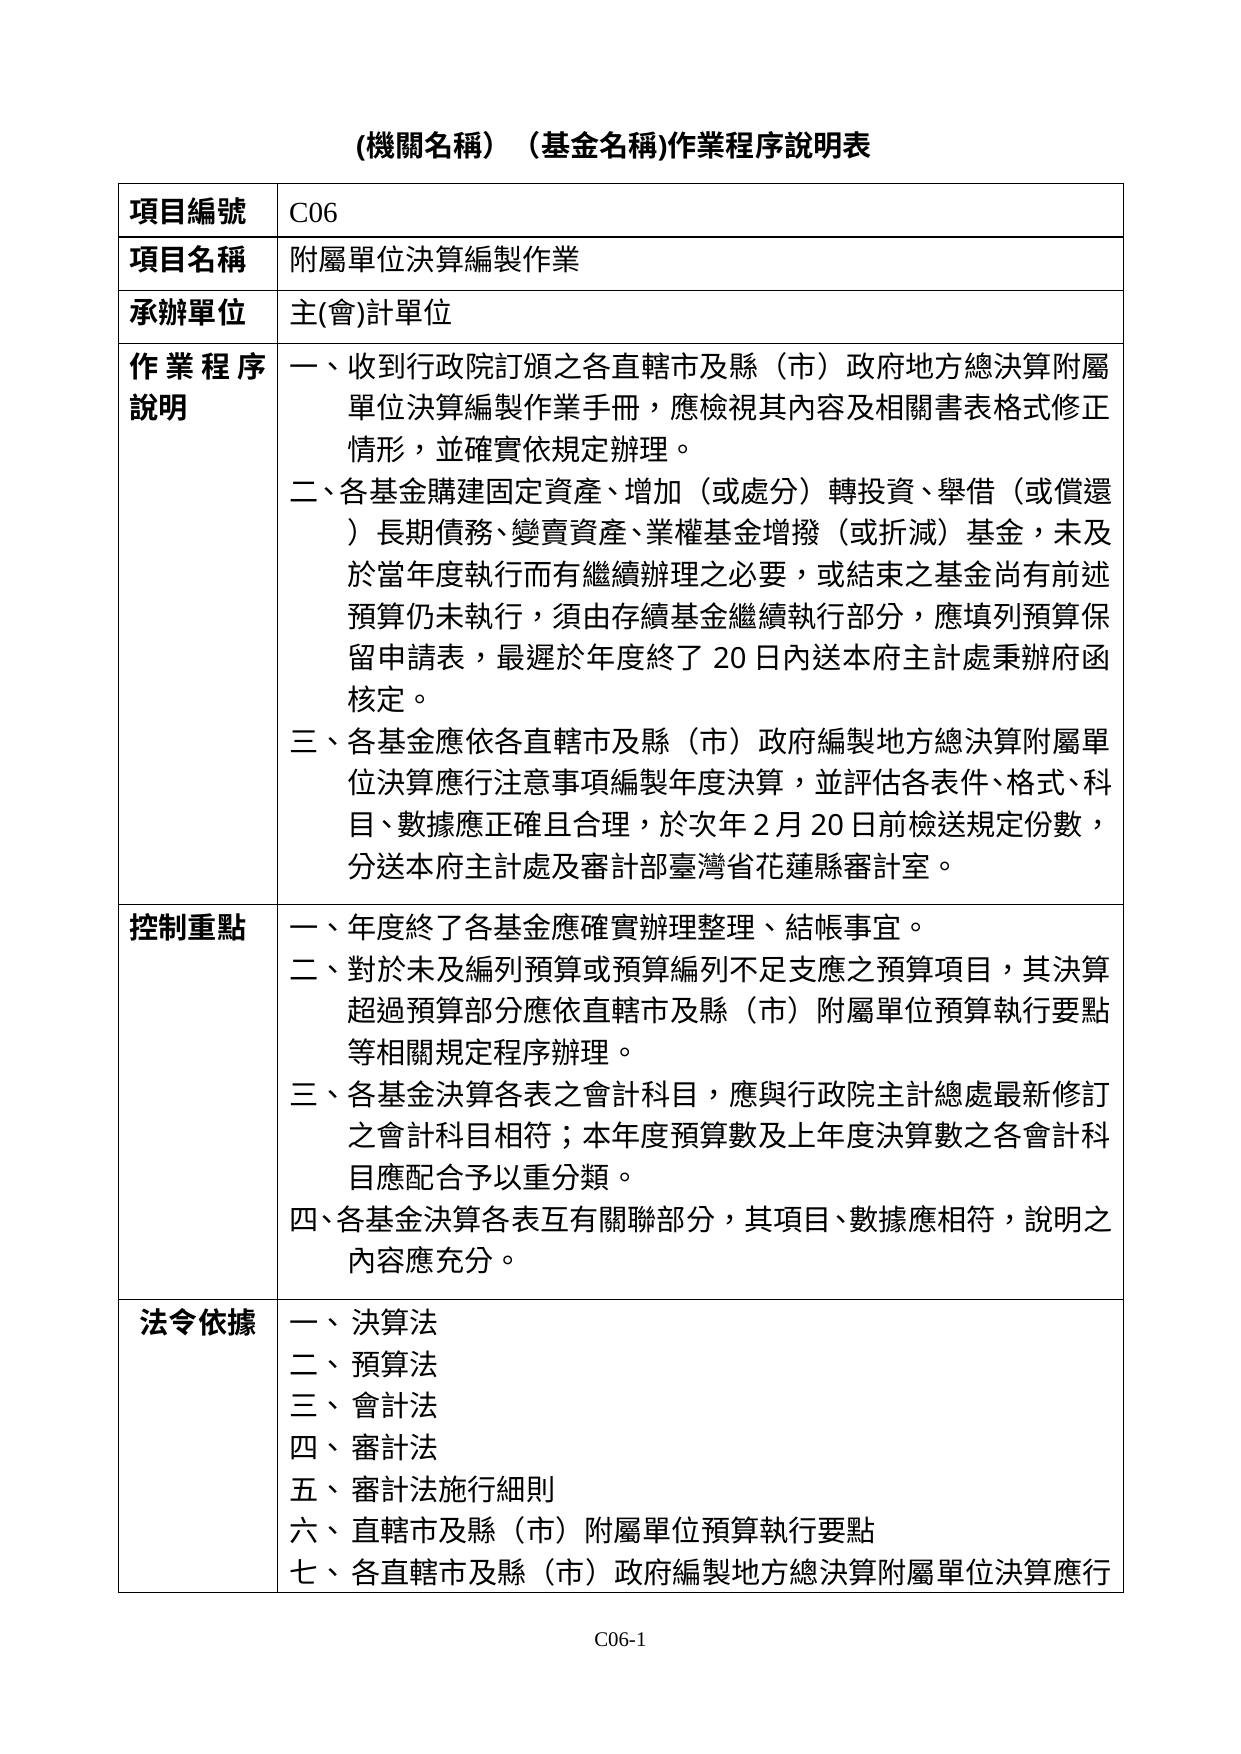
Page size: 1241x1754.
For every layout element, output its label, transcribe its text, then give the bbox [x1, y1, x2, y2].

table_header 項目編號 [119, 184, 277, 236]
table_cell 附屬單位決算編製作業 [278, 238, 1123, 289]
table_cell 一、收到行政院訂頒之各直轄市及縣（市）政府地方總決算附屬單位決算編製作業手冊，應檢視其內容及相關書表格式修正情形，並確實依規定辦理。 二、各基金購建固定資產、增加（或處分）轉投資、舉借（或償還）長期債務、變賣資產、業權基金增撥（或折減）基金，未及於當年度執行而有繼續辦理之必要，或結束之基金尚有前述預算仍未執行，須由存續基金繼續執行部分，應填列預算保留申請表，最遲於年度終了20日內送本府主計處秉辦府函核定。 三、各基金應依各直轄市及縣（市）政府編製地方總決算附屬單位決算應行注意事項編製年度決算，並評估各表件、格式、科目、數據應正確且合理，於次年2月20日前檢送規定份數，分送本府主計處及審計部臺灣省花蓮縣審計室。 [278, 344, 1123, 904]
table_header C06 [278, 184, 1123, 236]
table_cell 項目名稱 [119, 238, 277, 289]
table_cell 主(會)計單位 [278, 291, 1123, 343]
table_cell 承辦單位 [119, 291, 277, 343]
table_cell 一、年度終了各基金應確實辦理整理、結帳事宜。 二、對於未及編列預算或預算編列不足支應之預算項目，其決算超過預算部分應依直轄市及縣（市）附屬單位預算執行要點等相關規定程序辦理。 三、各基金決算各表之會計科目，應與行政院主計總處最新修訂之會計科目相符；本年度預算數及上年度決算數之各會計科目應配合予以重分類。 四、各基金決算各表互有關聯部分，其項目、數據應相符，說明之內容應充分。 [278, 905, 1123, 1299]
table_cell 決算法 預算法 會計法 審計法 審計法施行細則 直轄市及縣（市）附屬單位預算執行要點 各直轄市及縣（市）政府編製地方總決算附屬單位決算應行注意事項 [278, 1300, 1123, 1592]
text (機關名稱）（基金名稱)作業程序說明表 [105, 123, 1122, 164]
table_cell 作業程序說明 [119, 344, 277, 904]
table_cell 控制重點 [119, 905, 277, 1299]
table_cell 法令依據 [119, 1300, 277, 1592]
